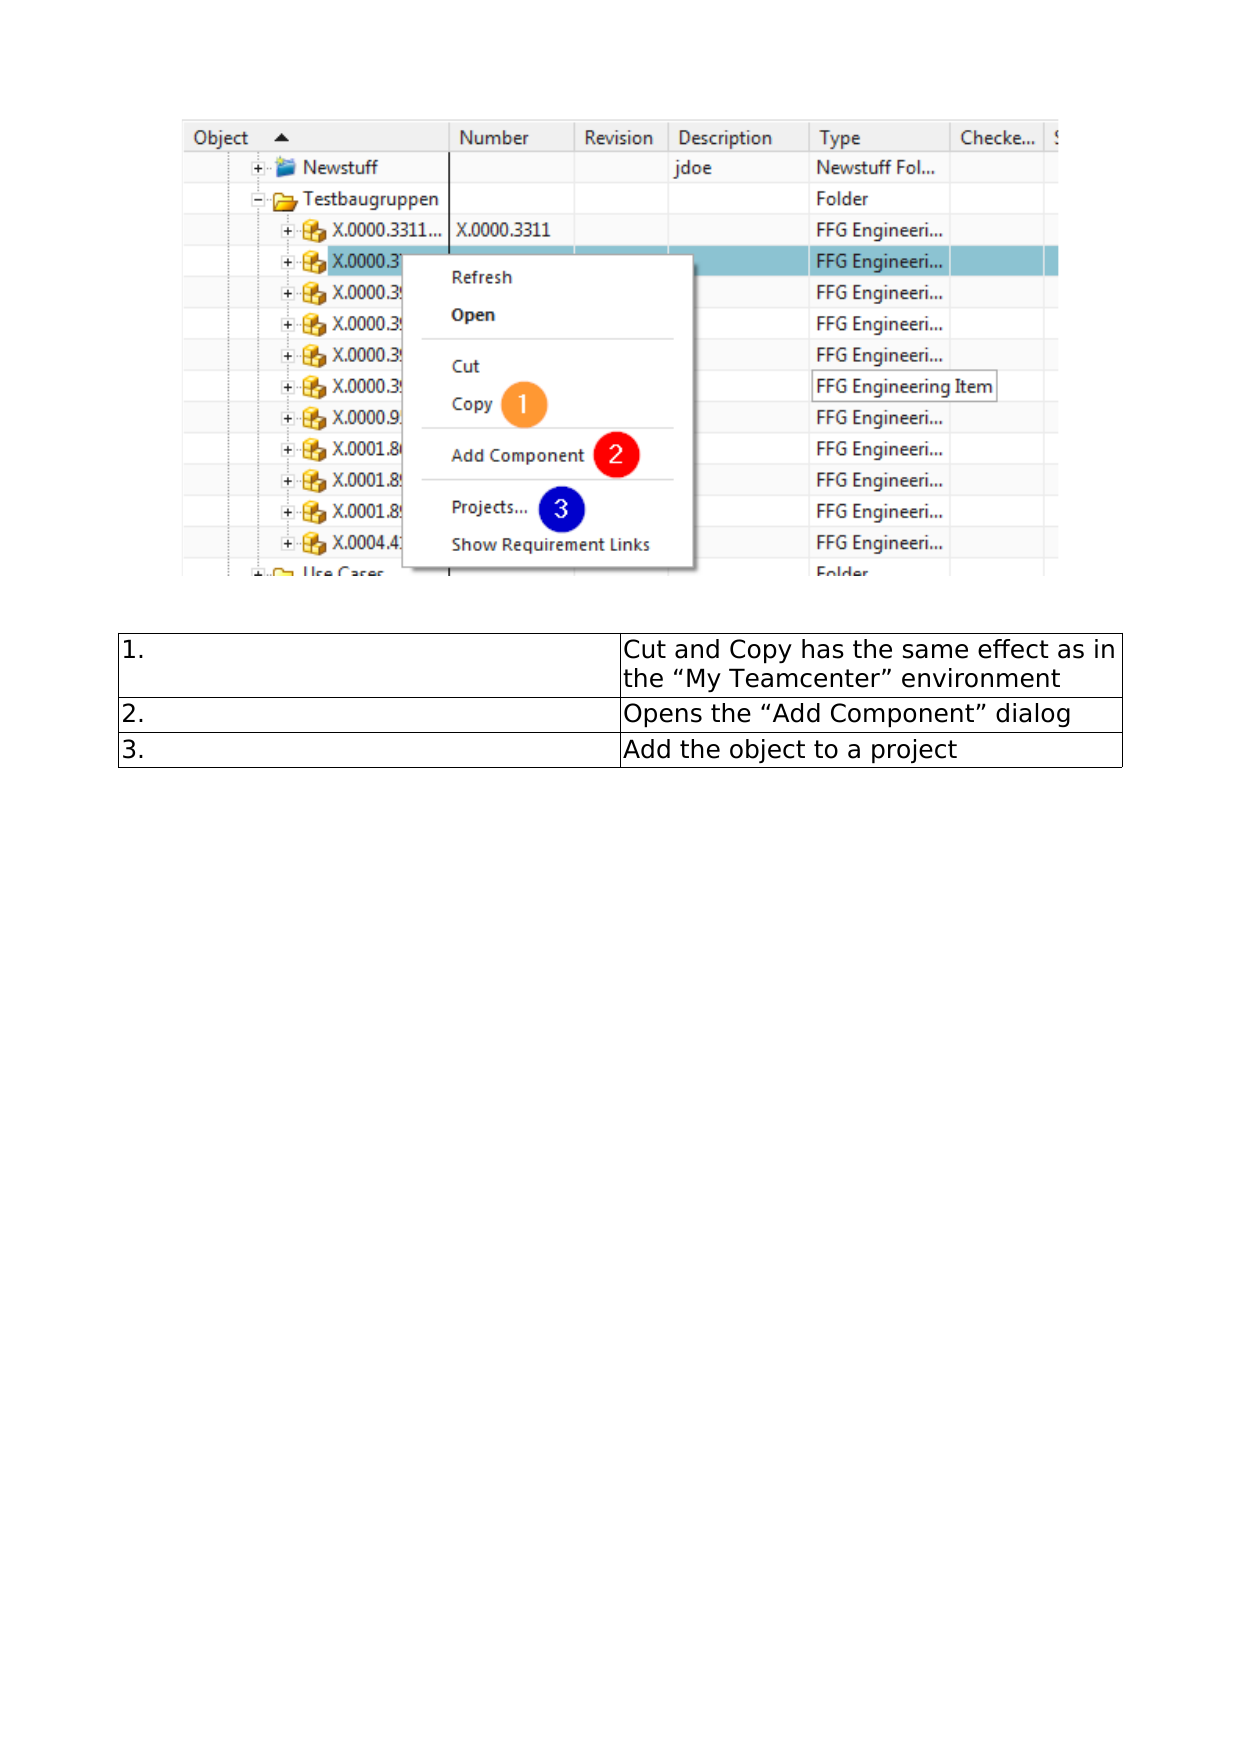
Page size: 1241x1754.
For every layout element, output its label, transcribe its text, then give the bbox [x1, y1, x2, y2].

table_header 1. [119, 634, 620, 697]
table_cell 2. [119, 698, 620, 732]
table_cell Add the object to a project [621, 733, 1122, 767]
table_cell 3. [119, 733, 620, 767]
picture [181, 118, 1059, 576]
table_cell Opens the “Add Component” dialog [621, 698, 1122, 732]
table_header Cut and Copy has the same effect as in the “My Teamcenter” environment [621, 634, 1122, 697]
